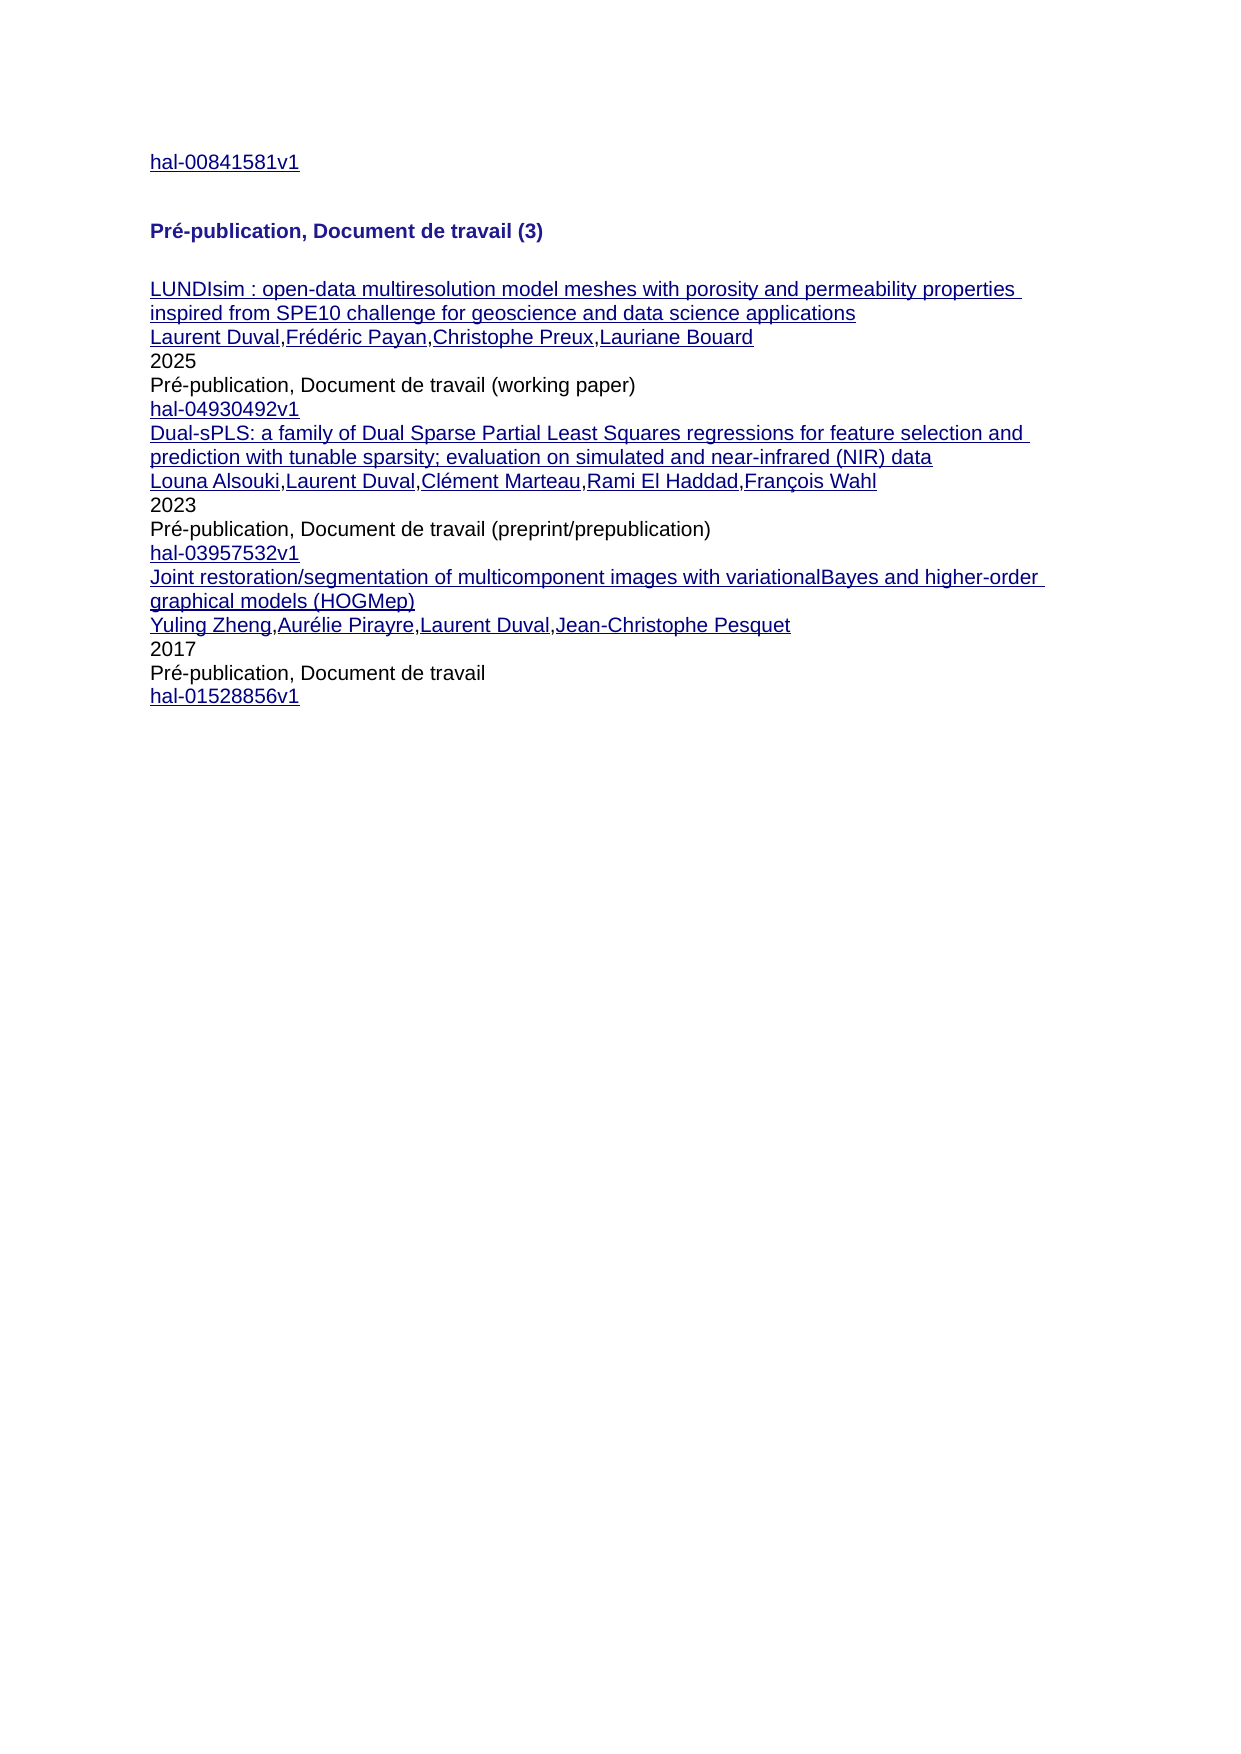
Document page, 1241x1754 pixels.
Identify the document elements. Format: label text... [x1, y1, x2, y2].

subtitle Pré-publication, Document de travail (3) [150, 219, 1090, 243]
table_cell hal-00841581v1 [150, 150, 1090, 174]
table_header LUNDIsim : open-data multiresolution model meshes with porosity and permeability properties inspired from SPE10 challenge for geoscience and data science applications Laurent Duval,Frédéric Payan,Christophe Preux,Lauriane Bouard 2025 Pré-publication, Document de travail (working paper) hal-04930492v1 [150, 277, 1090, 421]
table_cell Joint restoration/segmentation of multicomponent images with variationalBayes and higher-order graphical models (HOGMep) Yuling Zheng,Aurélie Pirayre,Laurent Duval,Jean-Christophe Pesquet 2017 Pré-publication, Document de travail hal-01528856v1 [150, 565, 1090, 708]
table_cell Dual-sPLS: a family of Dual Sparse Partial Least Squares regressions for feature selection and prediction with tunable sparsity; evaluation on simulated and near-infrared (NIR) data Louna Alsouki,Laurent Duval,Clément Marteau,Rami El Haddad,François Wahl 2023 Pré-publication, Document de travail (preprint/prepublication) hal-03957532v1 [150, 421, 1090, 564]
